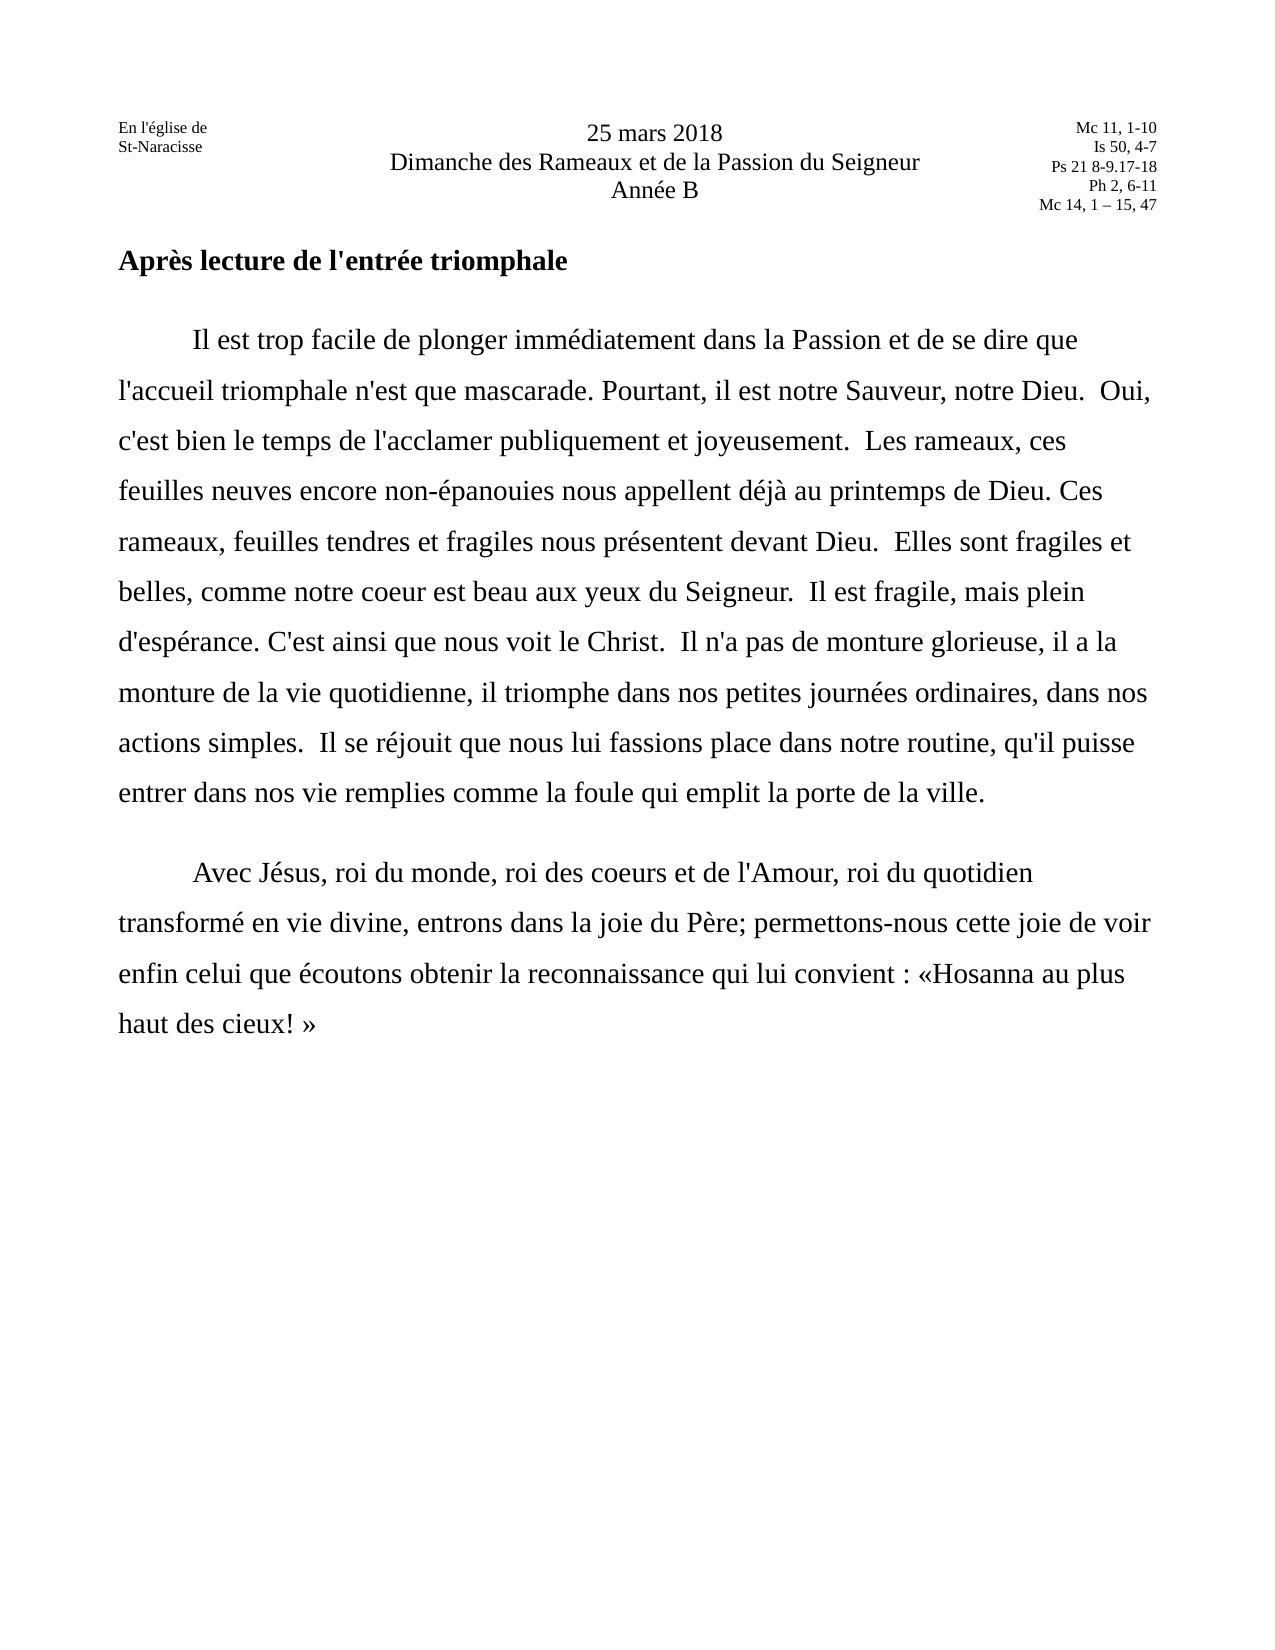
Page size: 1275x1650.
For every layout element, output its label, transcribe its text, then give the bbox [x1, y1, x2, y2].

table_header 25 mars 2018 Dimanche des Rameaux et de la Passion du Seigneur Année B [287, 118, 1023, 214]
text Il est trop facile de plonger immédiatement dans la Passion et de se dire que l'accueil triomphale n'est que mascarade. Pourtant, il est notre Sauveur, notre Dieu. Oui, c'est bien le temps de l'acclamer publiquement et joyeusement. Les rameaux, ces feuilles neuves encore non-épanouies nous appellent déjà au printemps de Dieu. Ces rameaux, feuilles tendres et fragiles nous présentent devant Dieu. Elles sont fragiles et belles, comme notre coeur est beau aux yeux du Seigneur. Il est fragile, mais plein d'espérance. C'est ainsi que nous voit le Christ. Il n'a pas de monture glorieuse, il a la monture de la vie quotidienne, il triomphe dans nos petites journées ordinaires, dans nos actions simples. Il se réjouit que nous lui fassions place dans notre routine, qu'il puisse entrer dans nos vie remplies comme la foule qui emplit la porte de la ville. [118, 322, 1157, 809]
table_header En l'église de St-Naracisse [118, 118, 287, 214]
table_header Mc 11, 1-10 Is 50, 4-7 Ps 21 8-9.17-18 Ph 2, 6-11 Mc 14, 1 – 15, 47 [1023, 118, 1157, 214]
text Avec Jésus, roi du monde, roi des coeurs et de l'Amour, roi du quotidien transformé en vie divine, entrons dans la joie du Père; permettons-nous cette joie de voir enfin celui que écoutons obtenir la reconnaissance qui lui convient : «Hosanna au plus haut des cieux! » [118, 855, 1157, 1039]
text Après lecture de l'entrée triomphale [118, 243, 1157, 276]
